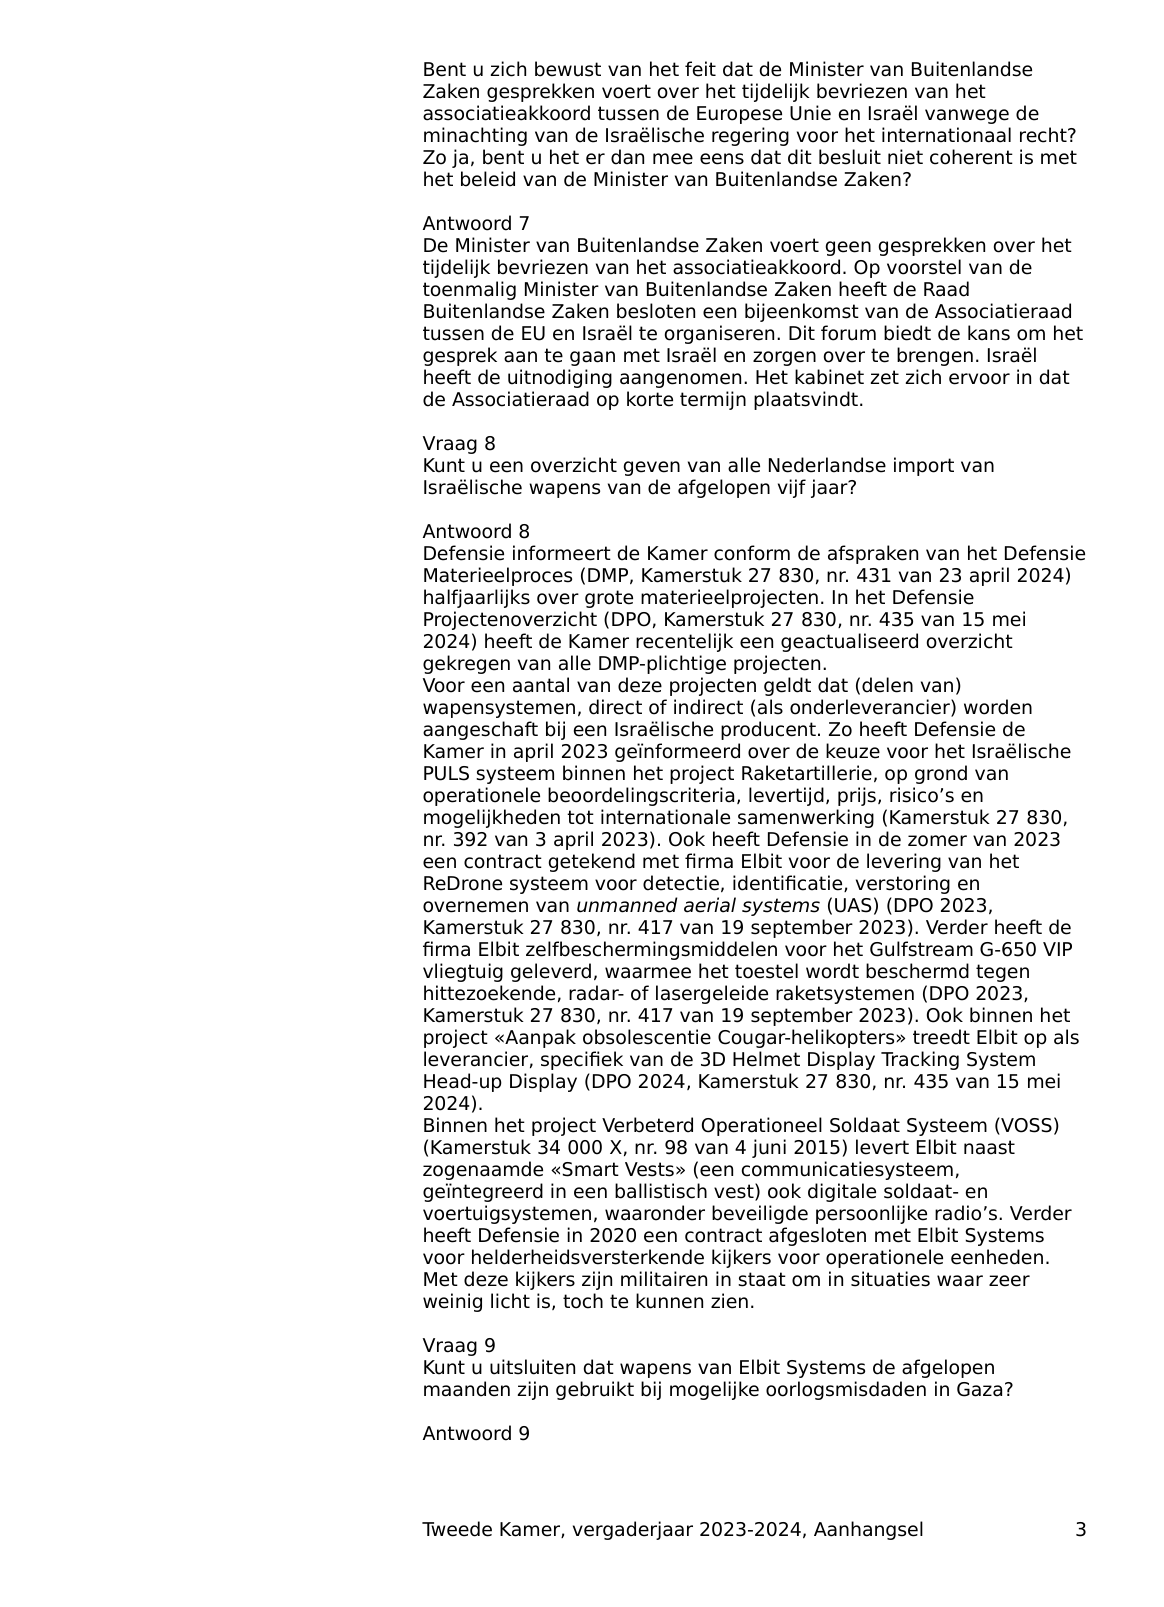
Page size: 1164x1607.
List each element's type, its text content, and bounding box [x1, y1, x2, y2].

text Bent u zich bewust van het feit dat de Minister van Buitenlandse Zaken gesprekken voert over het tijdelijk bevriezen van het associatieakkoord tussen de Europese Unie en Israël vanwege de minachting van de Israëlische regering voor het internationaal recht? Zo ja, bent u het er dan mee eens dat dit besluit niet coherent is met het beleid van de Minister van Buitenlandse Zaken? [422, 59, 1087, 191]
text Antwoord 8 [422, 521, 1087, 543]
text Vraag 9 [422, 1335, 1087, 1357]
text Binnen het project Verbeterd Operationeel Soldaat Systeem (VOSS) (Kamerstuk 34 000 X, nr. 98 van 4 juni 2015) levert Elbit naast zogenaamde «Smart Vests» (een communicatiesysteem, geïntegreerd in een ballistisch vest) ook digitale soldaat- en voertuigsystemen, waaronder beveiligde persoonlijke radio’s. Verder heeft Defensie in 2020 een contract afgesloten met Elbit Systems voor helderheidsversterkende kijkers voor operationele eenheden. Met deze kijkers zijn militairen in staat om in situaties waar zeer weinig licht is, toch te kunnen zien. [422, 1115, 1087, 1312]
text Kunt u een overzicht geven van alle Nederlandse import van Israëlische wapens van de afgelopen vijf jaar? [422, 455, 1087, 499]
text Kunt u uitsluiten dat wapens van Elbit Systems de afgelopen maanden zijn gebruikt bij mogelijke oorlogsmisdaden in Gaza? [422, 1357, 1087, 1401]
text De Minister van Buitenlandse Zaken voert geen gesprekken over het tijdelijk bevriezen van het associatieakkoord. Op voorstel van de toenmalig Minister van Buitenlandse Zaken heeft de Raad Buitenlandse Zaken besloten een bijeenkomst van de Associatieraad tussen de EU en Israël te organiseren. Dit forum biedt de kans om het gesprek aan te gaan met Israël en zorgen over te brengen. Israël heeft de uitnodiging aangenomen. Het kabinet zet zich ervoor in dat de Associatieraad op korte termijn plaatsvindt. [422, 235, 1087, 411]
text Vraag 8 [422, 433, 1087, 455]
text Defensie informeert de Kamer conform de afspraken van het Defensie Materieelproces (DMP, Kamerstuk 27 830, nr. 431 van 23 april 2024) halfjaarlijks over grote materieelprojecten. In het Defensie Projectenoverzicht (DPO, Kamerstuk 27 830, nr. 435 van 15 mei 2024) heeft de Kamer recentelijk een geactualiseerd overzicht gekregen van alle DMP-plichtige projecten. [422, 543, 1087, 675]
text Voor een aantal van deze projecten geldt dat (delen van) wapensystemen, direct of indirect (als onderleverancier) worden aangeschaft bij een Israëlische producent. Zo heeft Defensie de Kamer in april 2023 geïnformeerd over de keuze voor het Israëlische PULS systeem binnen het project Raketartillerie, op grond van operationele beoordelingscriteria, levertijd, prijs, risico’s en mogelijkheden tot internationale samenwerking (Kamerstuk 27 830, nr. 392 van 3 april 2023). Ook heeft Defensie in de zomer van 2023 een contract getekend met firma Elbit voor de levering van het ReDrone systeem voor detectie, identificatie, verstoring en overnemen van unmanned aerial systems (UAS) (DPO 2023, Kamerstuk 27 830, nr. 417 van 19 september 2023). Verder heeft de firma Elbit zelfbeschermingsmiddelen voor het Gulfstream G-650 VIP vliegtuig geleverd, waarmee het toestel wordt beschermd tegen hittezoekende, radar- of lasergeleide raketsystemen (DPO 2023, Kamerstuk 27 830, nr. 417 van 19 september 2023). Ook binnen het project «Aanpak obsolescentie Cougar-helikopters» treedt Elbit op als leverancier, specifiek van de 3D Helmet Display Tracking System Head-up Display (DPO 2024, Kamerstuk 27 830, nr. 435 van 15 mei 2024). [422, 675, 1087, 1115]
text Antwoord 7 [422, 213, 1087, 235]
text Antwoord 9 [422, 1423, 1087, 1445]
